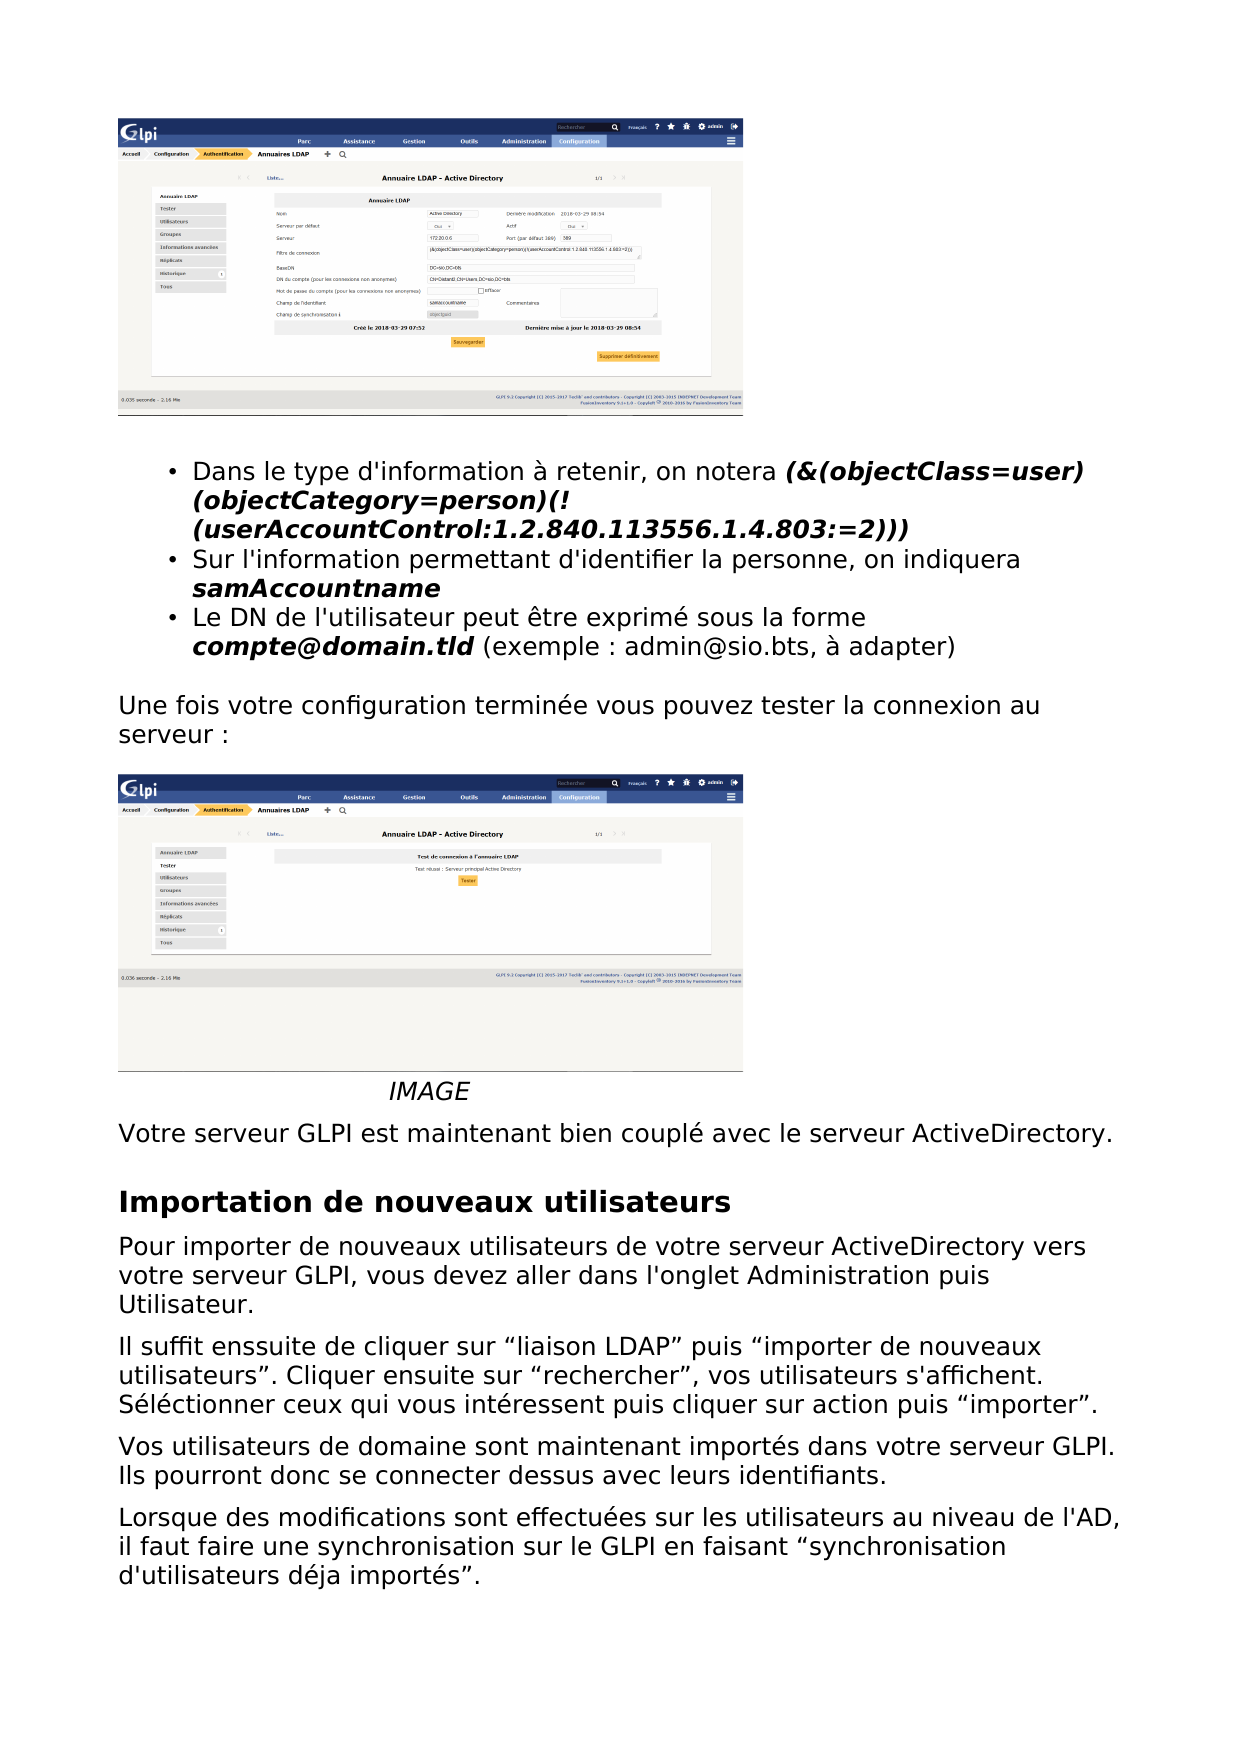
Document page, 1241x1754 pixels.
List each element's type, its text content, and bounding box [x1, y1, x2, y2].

list Le DN de l'utilisateur peut être exprimé sous la forme compte@domain.tld (exemple : admin@sio.bts, à adapter) [177, 603, 1122, 662]
text [744, 118, 1122, 415]
picture [118, 774, 744, 1072]
text Lorsque des modifications sont effectuées sur les utilisateurs au niveau de l'AD, il faut faire une synchronisation sur le GLPI en faisant “synchronisation d'utilisateurs déja importés”. [118, 1503, 1122, 1591]
text IMAGE [118, 1072, 743, 1107]
text Il suffit enssuite de cliquer sur “liaison LDAP” puis “importer de nouveaux utilisateurs”. Cliquer ensuite sur “rechercher”, vos utilisateurs s'affichent. Séléctionner ceux qui vous intéressent puis cliquer sur action puis “importer”. [118, 1332, 1122, 1420]
list Dans le type d'information à retenir, on notera (&(objectClass=user)(objectCategory=person)(!(userAccountControl:1.2.840.113556.1.4.803:=2))) [177, 457, 1122, 545]
list Sur l'information permettant d'identifier la personne, on indiquera samAccountname [177, 545, 1122, 603]
subtitle Importation de nouveaux utilisateurs [118, 1186, 1122, 1220]
text Une fois votre configuration terminée vous pouvez tester la connexion au serveur : [118, 691, 1122, 749]
text Vos utilisateurs de domaine sont maintenant importés dans votre serveur GLPI. Ils pourront donc se connecter dessus avec leurs identifiants. [118, 1432, 1122, 1491]
picture [118, 118, 744, 416]
text Votre serveur GLPI est maintenant bien couplé avec le serveur ActiveDirectory. [118, 1119, 1122, 1148]
text Pour importer de nouveaux utilisateurs de votre serveur ActiveDirectory vers votre serveur GLPI, vous devez aller dans l'onglet Administration puis Utilisateur. [118, 1232, 1122, 1320]
